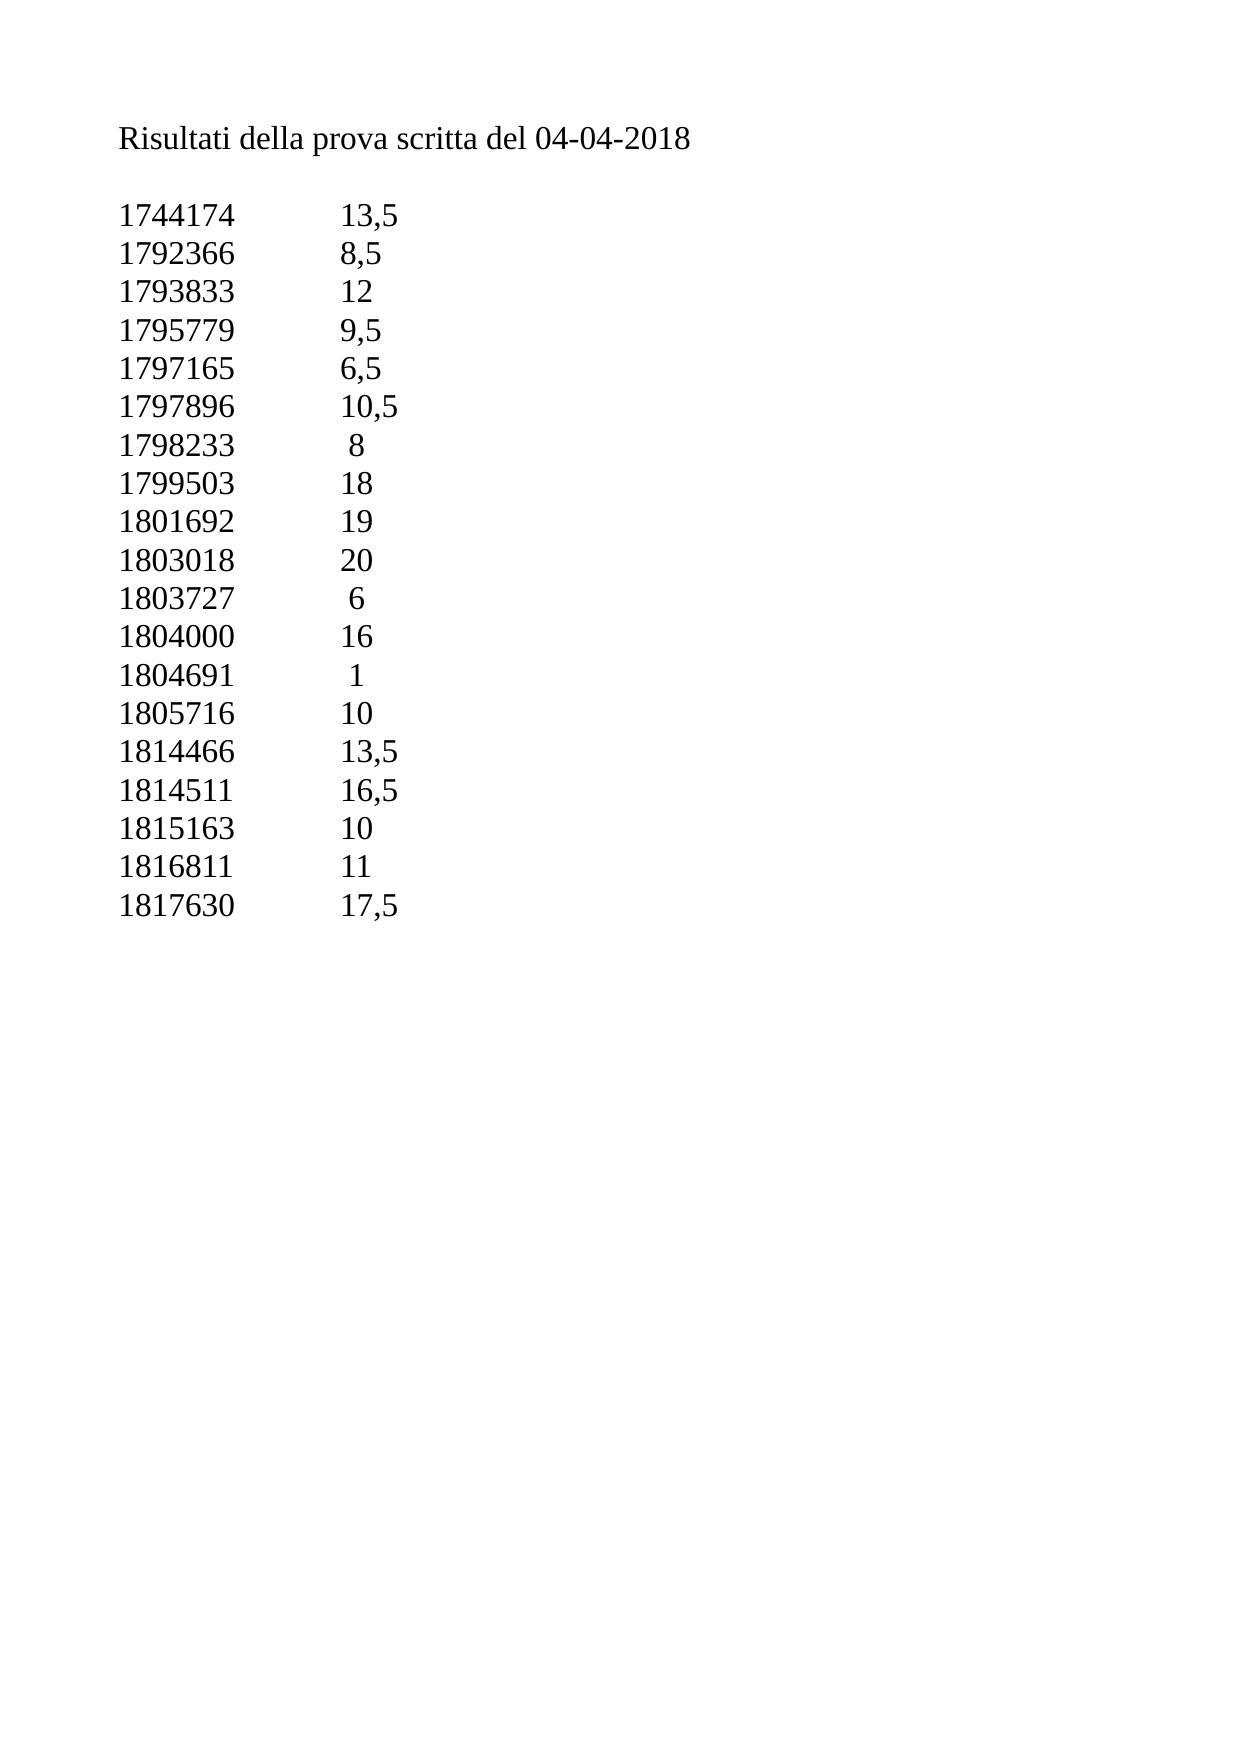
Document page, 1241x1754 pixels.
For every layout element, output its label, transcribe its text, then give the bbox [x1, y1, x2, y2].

text 1814466 13,5 [118, 731, 1122, 770]
text 1803727 6 [118, 578, 1122, 616]
text 1817630 17,5 [118, 885, 1122, 923]
text 1804000 16 [118, 616, 1122, 655]
text 1805716 10 [118, 693, 1122, 731]
text 1804691 1 [118, 655, 1122, 693]
text 1799503 18 [118, 463, 1122, 501]
text 1793833 12 [118, 271, 1122, 310]
text 1815163 10 [118, 808, 1122, 846]
text 1797896 10,5 [118, 386, 1122, 425]
text 1814511 16,5 [118, 770, 1122, 808]
text 1798233 8 [118, 425, 1122, 463]
text 1795779 9,5 [118, 310, 1122, 348]
text 1801692 19 [118, 501, 1122, 540]
text 1792366 8,5 [118, 233, 1122, 271]
text 1797165 6,5 [118, 348, 1122, 386]
text 1744174 13,5 [118, 195, 1122, 233]
text 1803018 20 [118, 540, 1122, 578]
text Risultati della prova scritta del 04-04-2018 [118, 118, 1122, 156]
text 1816811 11 [118, 846, 1122, 885]
